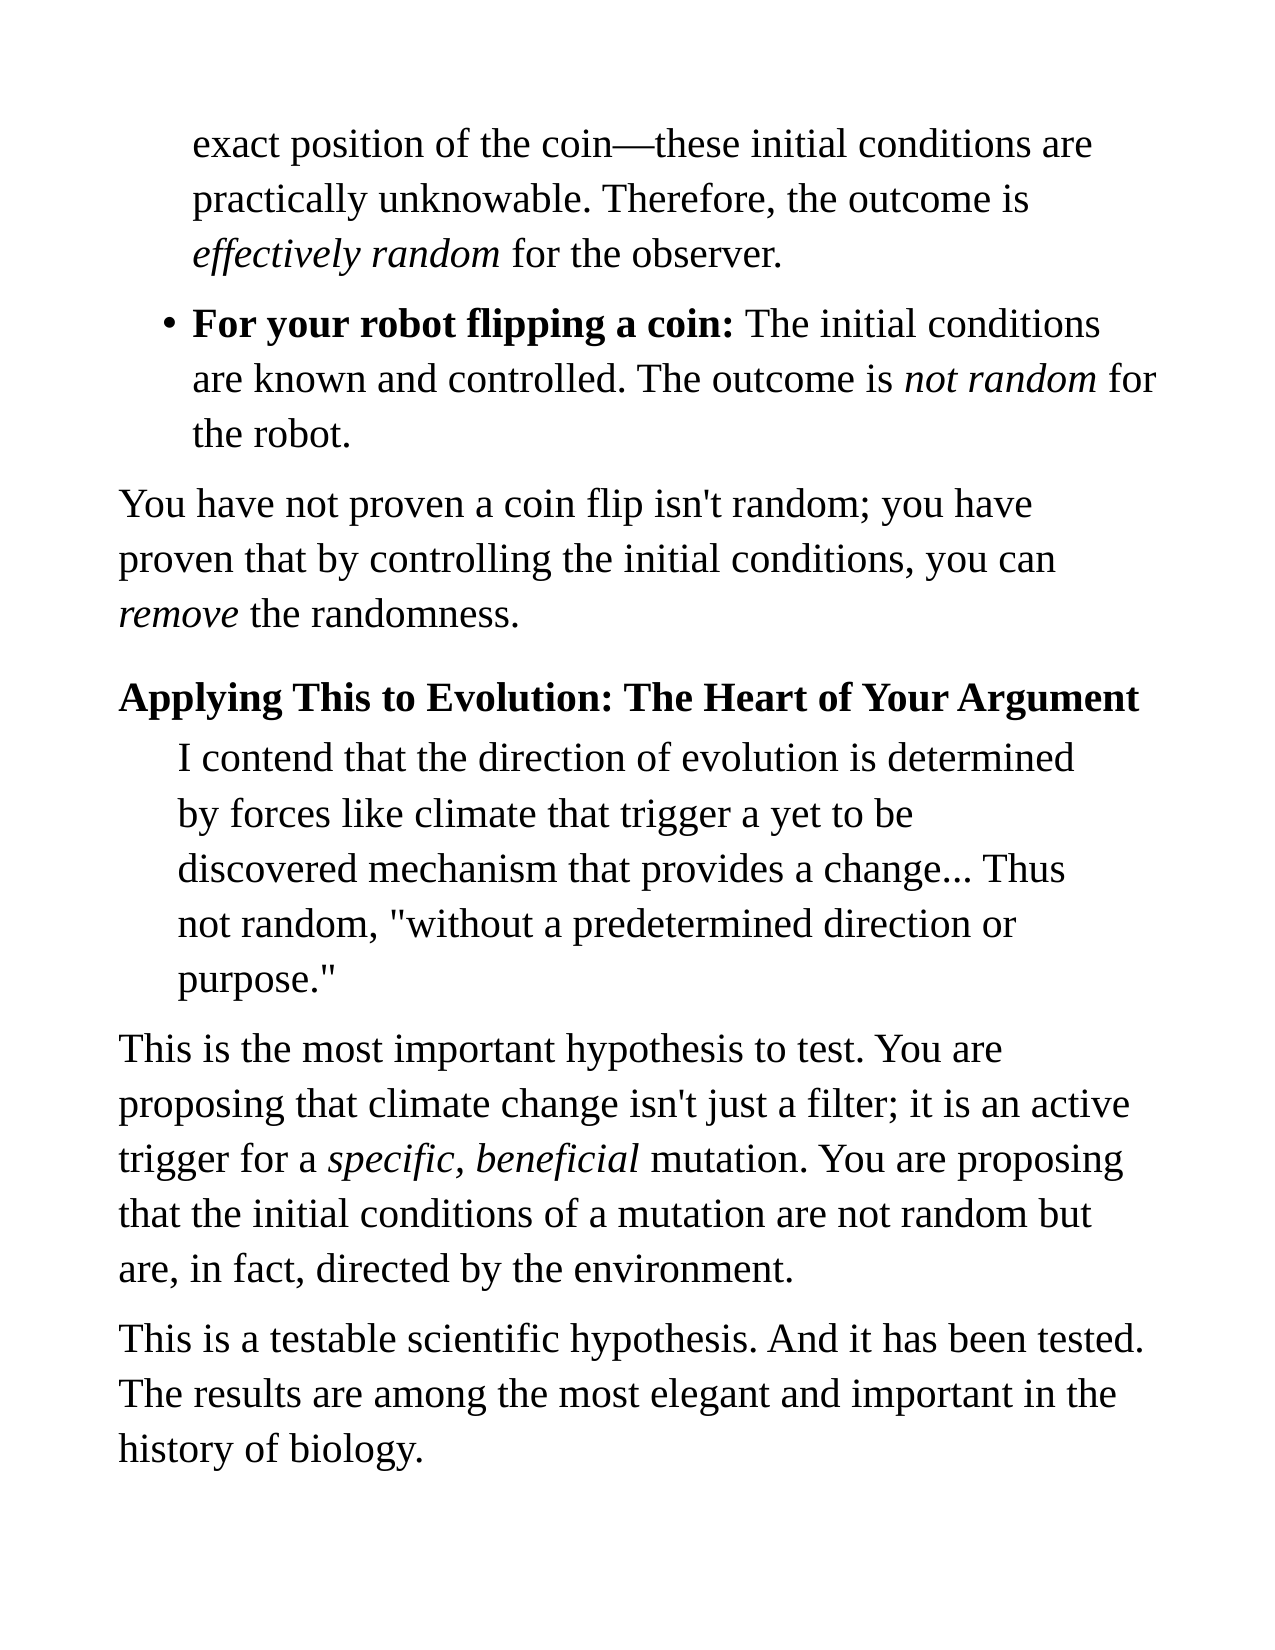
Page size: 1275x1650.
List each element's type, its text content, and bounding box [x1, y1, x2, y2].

subtitle Applying This to Evolution: The Heart of Your Argument [118, 672, 1157, 720]
text This is the most important hypothesis to test. You are proposing that climate change isn't just a filter; it is an active trigger for a specific, beneficial mutation. You are proposing that the initial conditions of a mutation are not random but are, in fact, directed by the environment. [118, 1023, 1157, 1291]
list exact position of the coin—these initial conditions are practically unknowable. Therefore, the outcome is effectively random for the observer. [162, 118, 1157, 276]
list For your robot flipping a coin: The initial conditions are known and controlled. The outcome is not random for the robot. [162, 298, 1157, 456]
text You have not proven a coin flip isn't random; you have proven that by controlling the initial conditions, you can remove the randomness. [118, 478, 1157, 636]
text I contend that the direction of evolution is determined by forces like climate that trigger a yet to be discovered mechanism that provides a change... Thus not random, "without a predetermined direction or purpose." [177, 733, 1098, 1001]
text This is a testable scientific hypothesis. And it has been tested. The results are among the most elegant and important in the history of biology. [118, 1313, 1157, 1471]
